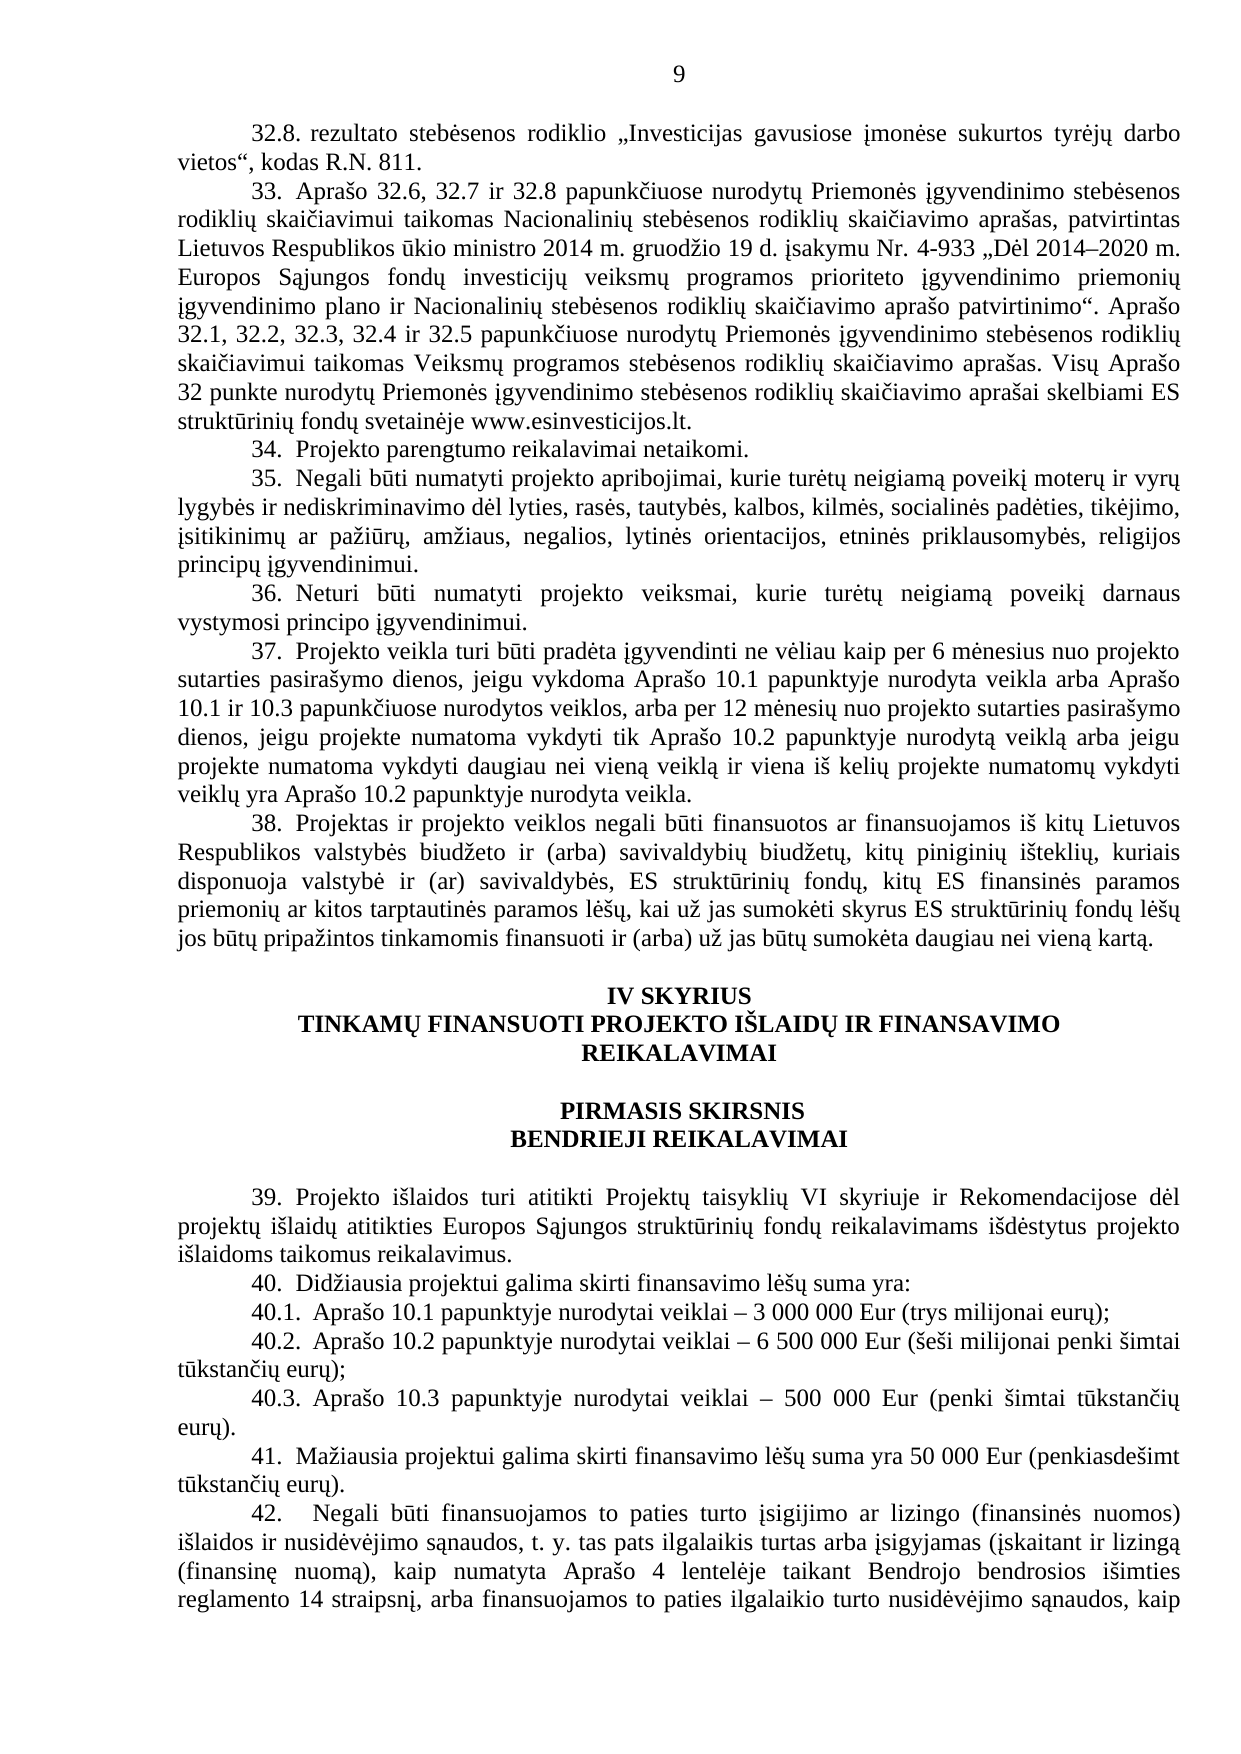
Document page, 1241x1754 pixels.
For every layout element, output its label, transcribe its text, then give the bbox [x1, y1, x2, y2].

text 40.2. Aprašo 10.2 papunktyje nurodytai veiklai – 6 500 000 Eur (šeši milijonai penki šimtai tūkstančių eurų); [177, 1326, 1181, 1383]
text 34. Projekto parengtumo reikalavimai netaikomi. [177, 434, 1181, 463]
text 35. Negali būti numatyti projekto apribojimai, kurie turėtų neigiamą poveikį moterų ir vyrų lygybės ir nediskriminavimo dėl lyties, rasės, tautybės, kalbos, kilmės, socialinės padėties, tikėjimo, įsitikinimų ar pažiūrų, amžiaus, negalios, lytinės orientacijos, etninės priklausomybės, religijos principų įgyvendinimui. [177, 463, 1181, 578]
text 41. Mažiausia projektui galima skirti finansavimo lėšų suma yra 50 000 Eur (penkiasdešimt tūkstančių eurų). [177, 1441, 1181, 1498]
text 37. Projekto veikla turi būti pradėta įgyvendinti ne vėliau kaip per 6 mėnesius nuo projekto sutarties pasirašymo dienos, jeigu vykdoma Aprašo 10.1 papunktyje nurodyta veikla arba Aprašo 10.1 ir 10.3 papunkčiuose nurodytos veiklos, arba per 12 mėnesių nuo projekto sutarties pasirašymo dienos, jeigu projekte numatoma vykdyti tik Aprašo 10.2 papunktyje nurodytą veiklą arba jeigu projekte numatoma vykdyti daugiau nei vieną veiklą ir viena iš kelių projekte numatomų vykdyti veiklų yra Aprašo 10.2 papunktyje nurodyta veikla. [177, 636, 1181, 808]
text 40.1. Aprašo 10.1 papunktyje nurodytai veiklai – 3 000 000 Eur (trys milijonai eurų); [177, 1297, 1181, 1326]
text 33. Aprašo 32.6, 32.7 ir 32.8 papunkčiuose nurodytų Priemonės įgyvendinimo stebėsenos rodiklių skaičiavimui taikomas Nacionalinių stebėsenos rodiklių skaičiavimo aprašas, patvirtintas Lietuvos Respublikos ūkio ministro 2014 m. gruodžio 19 d. įsakymu Nr. 4-933 „Dėl 2014–2020 m. Europos Sąjungos fondų investicijų veiksmų programos prioriteto įgyvendinimo priemonių įgyvendinimo plano ir Nacionalinių stebėsenos rodiklių skaičiavimo aprašo patvirtinimo“. Aprašo 32.1, 32.2, 32.3, 32.4 ir 32.5 papunkčiuose nurodytų Priemonės įgyvendinimo stebėsenos rodiklių skaičiavimui taikomas Veiksmų programos stebėsenos rodiklių skaičiavimo aprašas. Visų Aprašo 32 punkte nurodytų Priemonės įgyvendinimo stebėsenos rodiklių skaičiavimo aprašai skelbiami ES struktūrinių fondų svetainėje www.esinvesticijos.lt. [177, 176, 1181, 434]
text 40. Didžiausia projektui galima skirti finansavimo lėšų suma yra: [177, 1268, 1181, 1297]
text 32.8. rezultato stebėsenos rodiklio „Investicijas gavusiose įmonėse sukurtos tyrėjų darbo vietos“, kodas R.N. 811. [177, 118, 1181, 176]
text 36. Neturi būti numatyti projekto veiksmai, kurie turėtų neigiamą poveikį darnaus vystymosi principo įgyvendinimui. [177, 578, 1181, 636]
text PIRMASIS SKIRSNIS [177, 1096, 1181, 1124]
text 39. Projekto išlaidos turi atitikti Projektų taisyklių VI skyriuje ir Rekomendacijose dėl projektų išlaidų atitikties Europos Sąjungos struktūrinių fondų reikalavimams išdėstytus projekto išlaidoms taikomus reikalavimus. [177, 1182, 1181, 1268]
text IV SKYRIUS [177, 981, 1181, 1009]
text TINKAMŲ FINANSUOTI PROJEKTO IŠLAIDŲ IR FINANSAVIMO [177, 1009, 1181, 1038]
text BENDRIEJI REIKALAVIMAI [177, 1124, 1181, 1153]
text 38. Projektas ir projekto veiklos negali būti finansuotos ar finansuojamos iš kitų Lietuvos Respublikos valstybės biudžeto ir (arba) savivaldybių biudžetų, kitų piniginių išteklių, kuriais disponuoja valstybė ir (ar) savivaldybės, ES struktūrinių fondų, kitų ES finansinės paramos priemonių ar kitos tarptautinės paramos lėšų, kai už jas sumokėti skyrus ES struktūrinių fondų lėšų jos būtų pripažintos tinkamomis finansuoti ir (arba) už jas būtų sumokėta daugiau nei vieną kartą. [177, 808, 1181, 952]
text 40.3. Aprašo 10.3 papunktyje nurodytai veiklai – 500 000 Eur (penki šimtai tūkstančių eurų). [177, 1383, 1181, 1441]
text 42. Negali būti finansuojamos to paties turto įsigijimo ar lizingo (finansinės nuomos) išlaidos ir nusidėvėjimo sąnaudos, t. y. tas pats ilgalaikis turtas arba įsigyjamas (įskaitant ir lizingą (finansinę nuomą), kaip numatyta Aprašo 4 lentelėje taikant Bendrojo bendrosios išimties reglamento 14 straipsnį, arba finansuojamos to paties ilgalaikio turto nusidėvėjimo sąnaudos, kaip [177, 1498, 1181, 1613]
text REIKALAVIMAI [177, 1038, 1181, 1067]
